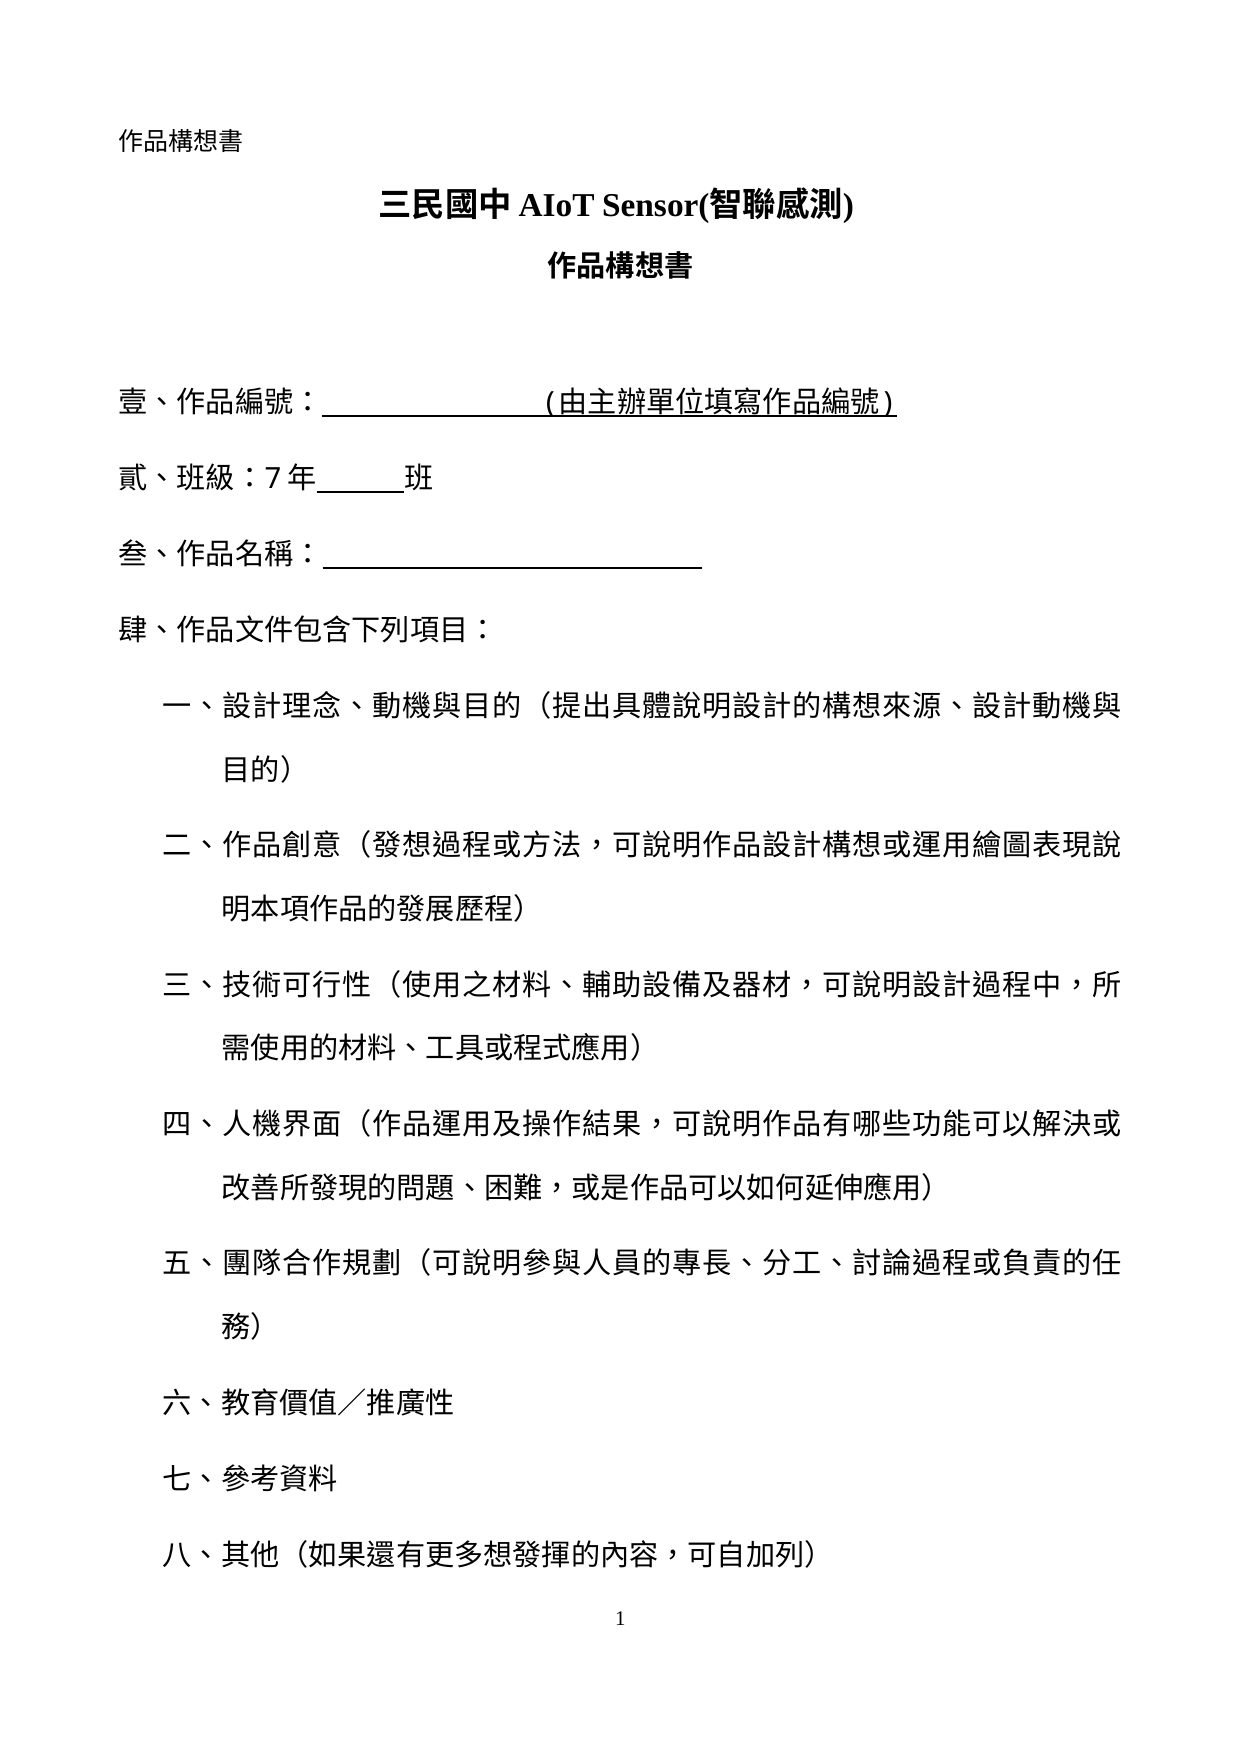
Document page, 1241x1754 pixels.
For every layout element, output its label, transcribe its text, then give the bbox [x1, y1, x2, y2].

text 七、參考資料 [162, 1455, 1122, 1498]
text 肆、作品文件包含下列項目： [118, 607, 1122, 649]
text 二、作品創意（發想過程或方法，可說明作品設計構想或運用繪圖表現說明本項作品的發展歷程） [162, 822, 1122, 928]
text 三、技術可行性（使用之材料、輔助設備及器材，可說明設計過程中，所需使用的材料、工具或程式應用） [162, 961, 1122, 1067]
text 貳、班級：7年 班 [118, 455, 1122, 497]
text 四、人機界面（作品運用及操作結果，可說明作品有哪些功能可以解決或改善所發現的問題、困難，或是作品可以如何延伸應用） [162, 1101, 1122, 1206]
text 六、教育價值／推廣性 [162, 1379, 1122, 1422]
text 作品構想書 [118, 222, 1122, 285]
text 叁、作品名稱： [118, 531, 1122, 573]
text 三民國中AIoT Sensor(智聯感測) [118, 160, 1122, 222]
text 一、設計理念、動機與目的（提出具體說明設計的構想來源、設計動機與目的） [162, 683, 1122, 788]
text 作品構想書 [118, 97, 1122, 160]
text 壹、作品編號： (由主辦單位填寫作品編號) [118, 379, 1122, 421]
text 八、其他（如果還有更多想發揮的內容，可自加列） [162, 1531, 1122, 1574]
text 五、團隊合作規劃（可說明參與人員的專長、分工、討論過程或負責的任務） [162, 1240, 1122, 1346]
